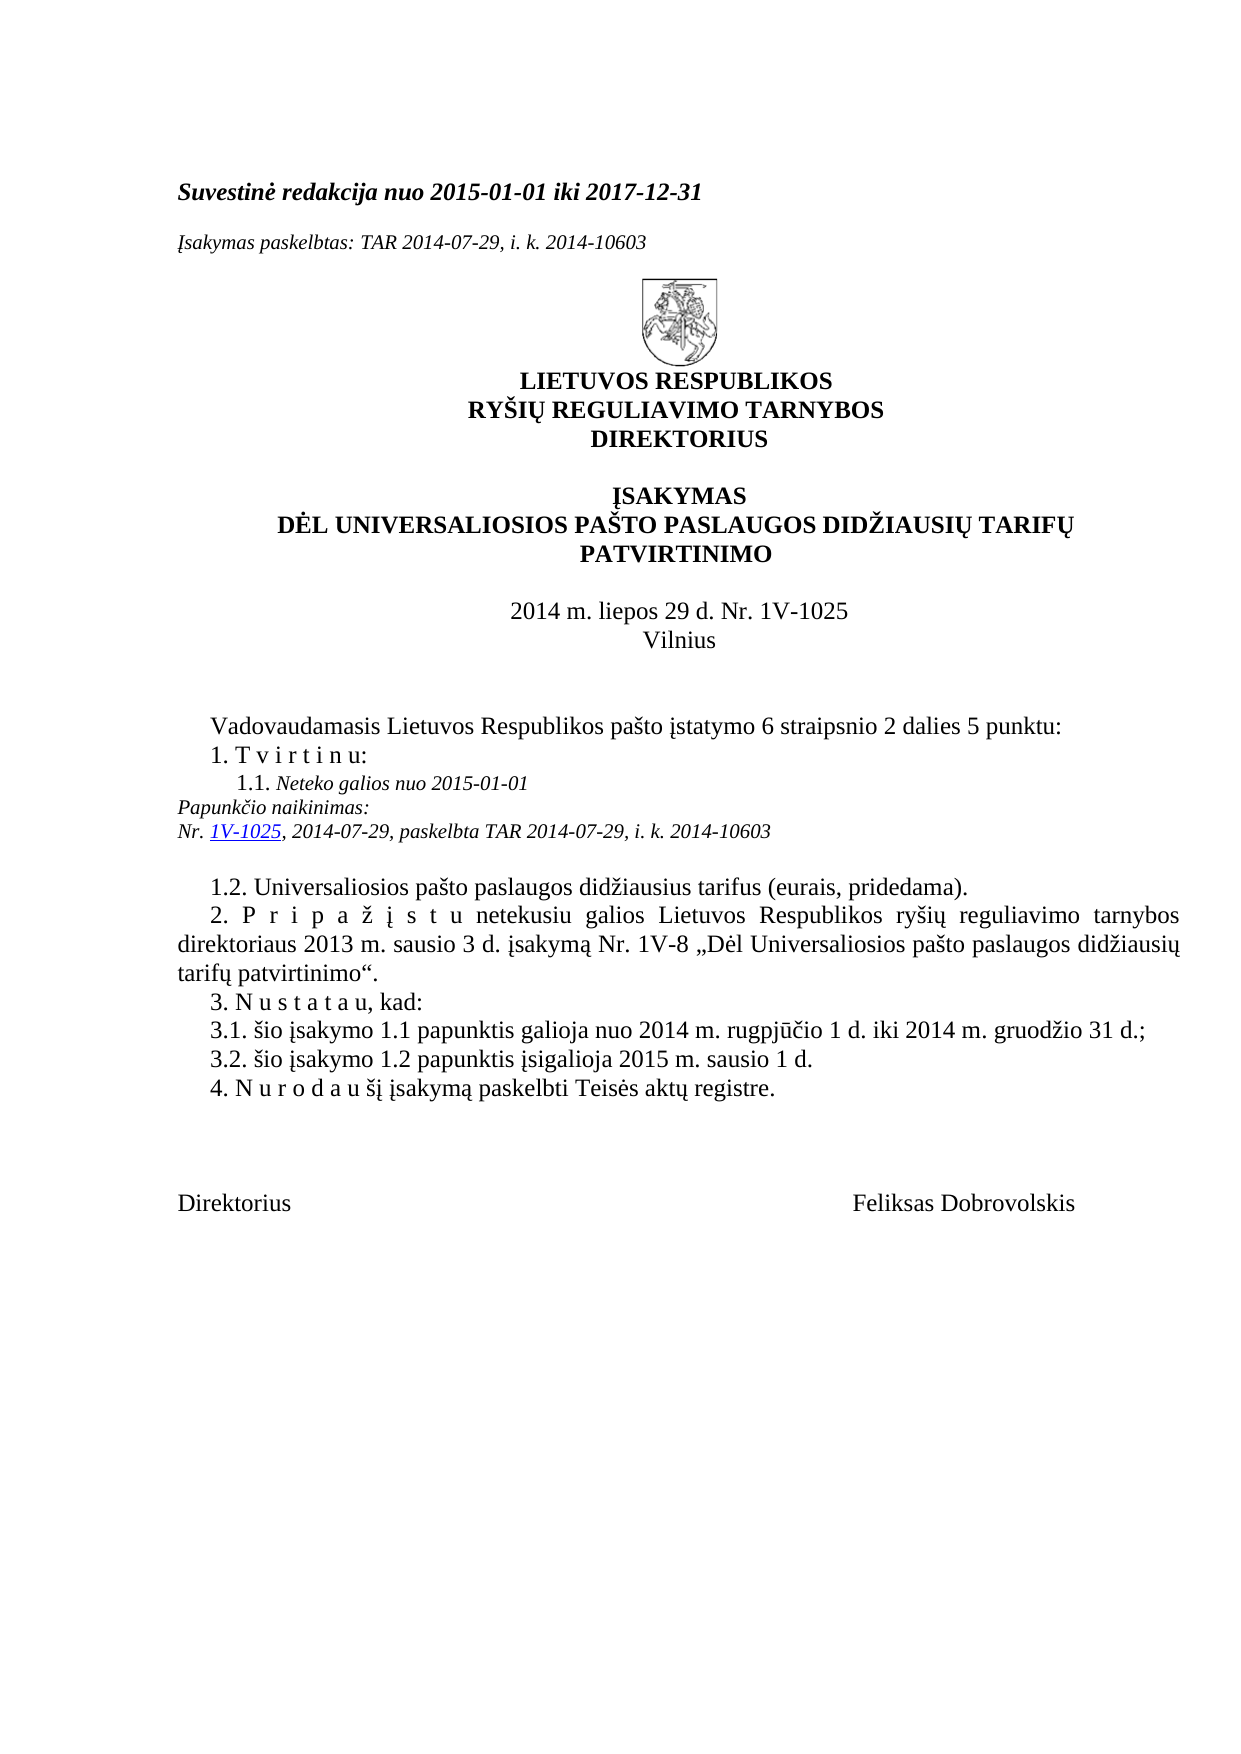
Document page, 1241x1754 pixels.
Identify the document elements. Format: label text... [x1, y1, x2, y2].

text 1.2. Universaliosios pašto paslaugos didžiausius tarifus (eurais, pridedama). [177, 872, 1181, 901]
text RYŠIŲ REGULIAVIMO TARNYBOS [177, 395, 1181, 424]
text PATVIRTINIMO [177, 539, 1181, 567]
text DIREKTORIUS [177, 424, 1181, 452]
text Papunkčio naikinimas: [177, 795, 1181, 819]
text 3.1. šio įsakymo 1.1 papunktis galioja nuo 2014 m. rugpjūčio 1 d. iki 2014 m. gruodžio 31 d.; [177, 1016, 1181, 1044]
text 2. P r i p a ž į s t u netekusiu galios Lietuvos Respublikos ryšių reguliavimo tarnybos direktoriaus 2013 m. sausio 3 d. įsakymą Nr. 1V-8 „Dėl Universaliosios pašto paslaugos didžiausių tarifų patvirtinimo“. [177, 901, 1181, 987]
text Įsakymas paskelbtas: TAR 2014-07-29, i. k. 2014-10603 [177, 230, 1181, 254]
text Vilnius [177, 625, 1181, 654]
text 1. T v i r t i n u: [177, 740, 1181, 769]
text Suvestinė redakcija nuo 2015-01-01 iki 2017-12-31 [177, 177, 1181, 206]
text 4. N u r o d a u šį įsakymą paskelbti Teisės aktų registre. [177, 1073, 1181, 1102]
text Vadovaudamasis Lietuvos Respublikos pašto įstatymo 6 straipsnio 2 dalies 5 punktu: [177, 711, 1181, 740]
text 3. N u s t a t a u, kad: [177, 987, 1181, 1016]
text 1.1. Neteko galios nuo 2015-01-01 [177, 769, 1181, 795]
text Direktorius Feliksas Dobrovolskis [177, 1188, 1181, 1217]
text LIETUVOS RESPUBLIKOS [177, 366, 1181, 395]
text 3.2. šio įsakymo 1.2 papunktis įsigalioja 2015 m. sausio 1 d. [177, 1044, 1181, 1073]
text ĮSAKYMAS [177, 481, 1181, 510]
text Nr. 1V-1025, 2014-07-29, paskelbta TAR 2014-07-29, i. k. 2014-10603 [177, 819, 1181, 843]
text DĖL UNIVERSALIOSIOS PAŠTO PASLAUGOS DIDŽIAUSIŲ TARIFŲ [177, 510, 1181, 539]
text 2014 m. liepos 29 d. Nr. 1V-1025 [177, 596, 1181, 625]
